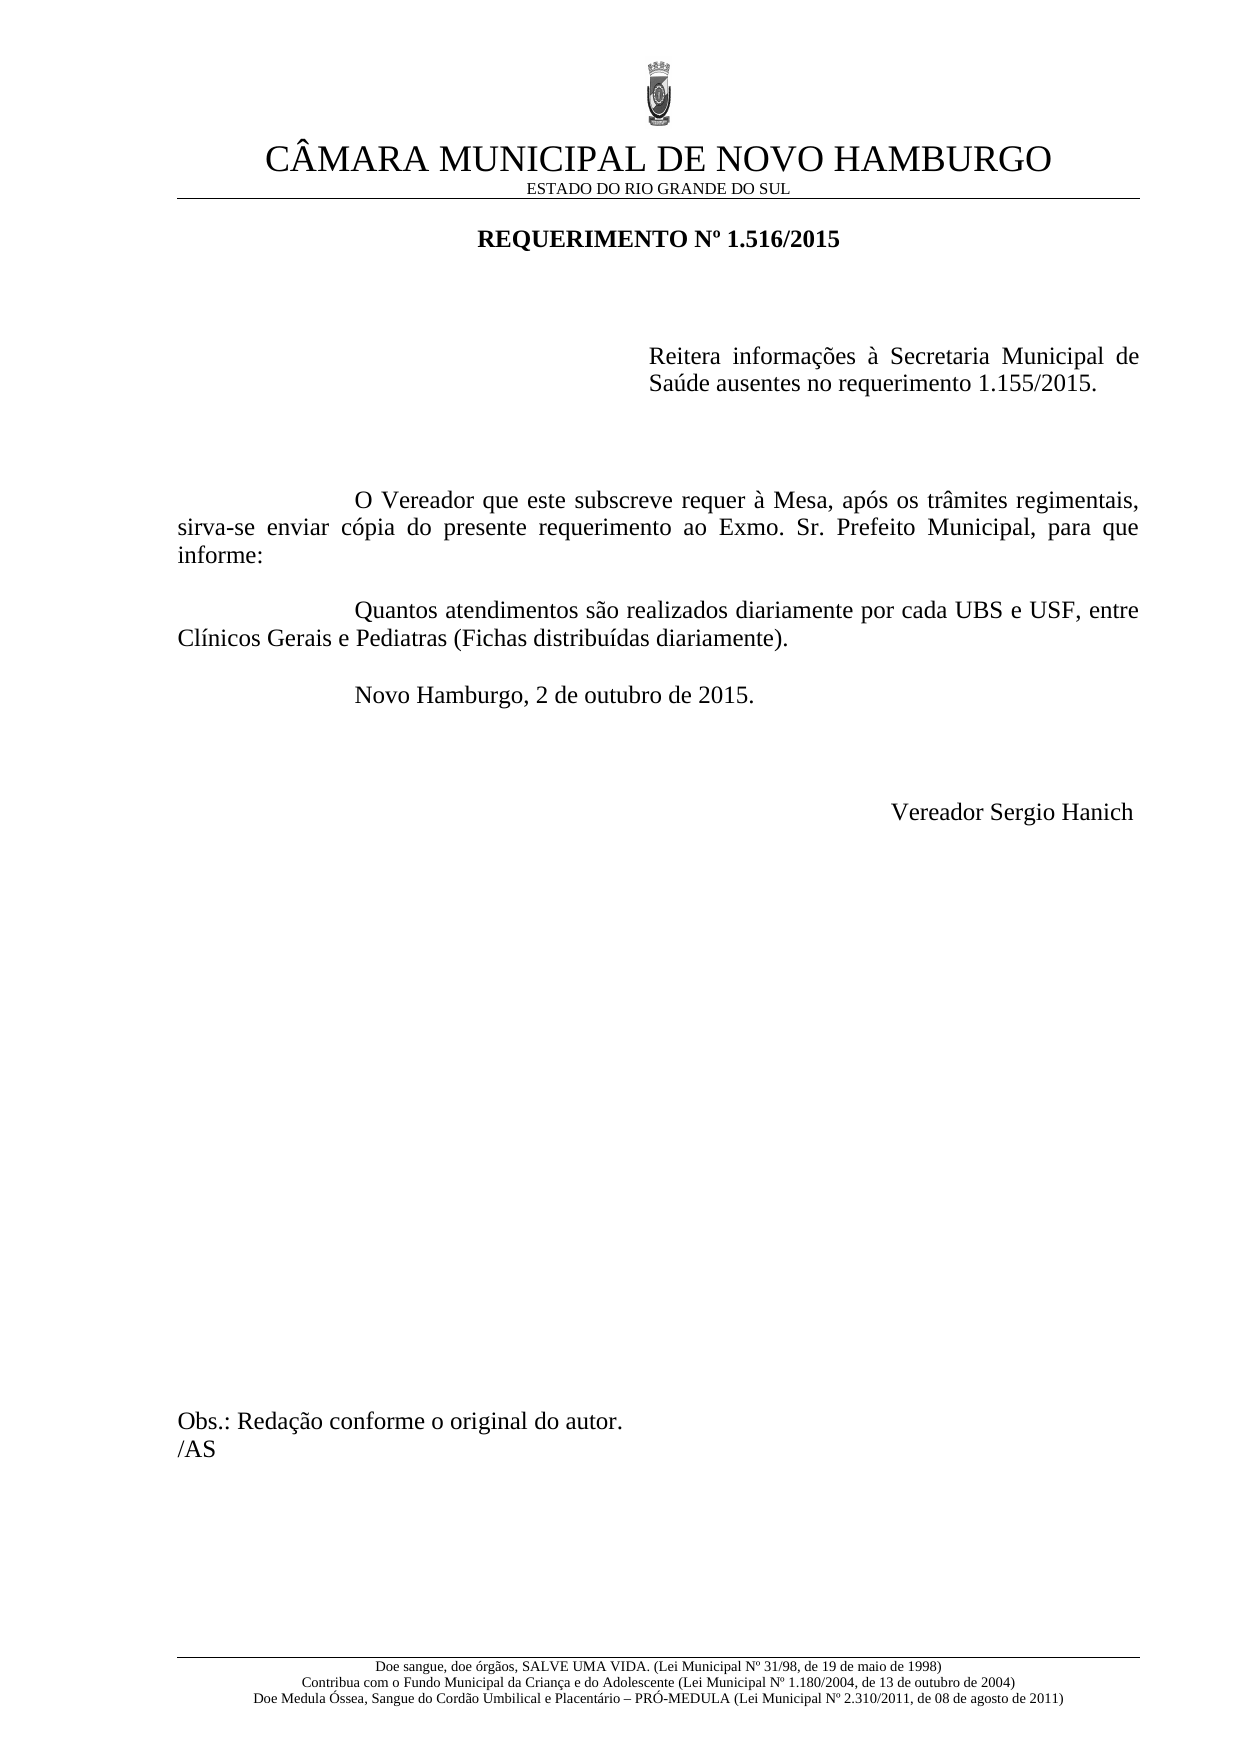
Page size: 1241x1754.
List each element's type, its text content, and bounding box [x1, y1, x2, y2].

title REQUERIMENTO Nº 1.516/2015 [177, 226, 1140, 253]
text Vereador Sergio Hanich [177, 798, 1140, 825]
text Novo Hamburgo, 2 de outubro de 2015. [177, 681, 1140, 709]
text /AS [177, 1435, 1140, 1463]
text Obs.: Redação conforme o original do autor. [177, 1407, 1140, 1435]
text Quantos atendimentos são realizados diariamente por cada UBS e USF, entre Clínicos Gerais e Pediatras (Fichas distribuídas diariamente). [177, 597, 1140, 652]
text Reitera informações à Secretaria Municipal de Saúde ausentes no requerimento 1.155/2015. [649, 342, 1140, 397]
text O Vereador que este subscreve requer à Mesa, após os trâmites regimentais, sirva-se enviar cópia do presente requerimento ao Exmo. Sr. Prefeito Municipal, para que informe: [177, 486, 1140, 569]
